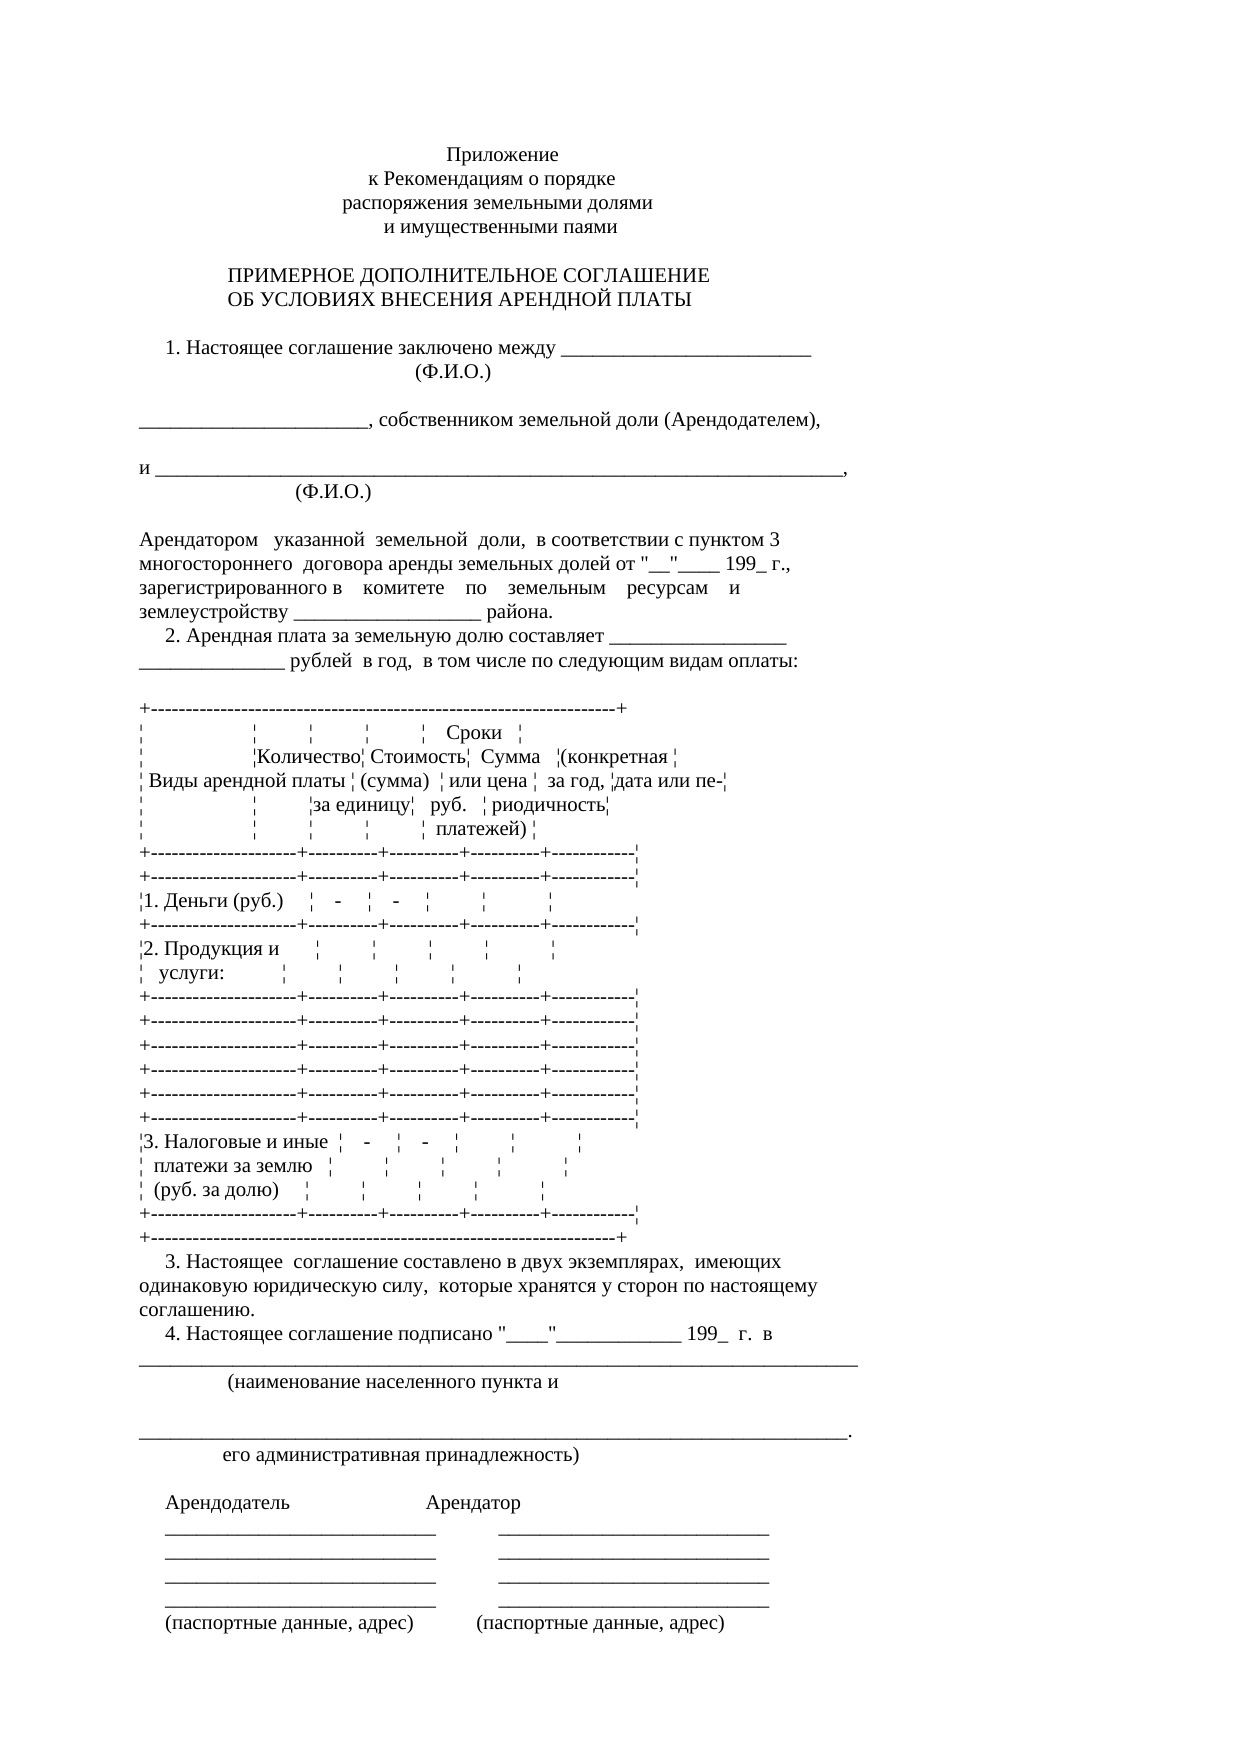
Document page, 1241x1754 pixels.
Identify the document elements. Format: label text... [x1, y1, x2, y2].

text ¦3. Налоговые и иные ¦ - ¦ - ¦ ¦ ¦ [118, 1129, 1122, 1153]
text ¦ платежи за землю ¦ ¦ ¦ ¦ ¦ [118, 1153, 1122, 1177]
text ¦ ¦ ¦за единицу¦ руб. ¦ риодичность¦ [118, 792, 1122, 816]
text __________________________ __________________________ [118, 1562, 1122, 1586]
text 2. Арендная плата за земельную долю составляет _________________ [118, 623, 1122, 647]
text +-------------------------------------------------------------------+ [118, 696, 1122, 720]
text распоряжения земельными долями [118, 190, 1122, 214]
text +---------------------+----------+----------+----------+------------¦ [118, 840, 1122, 864]
text +---------------------+----------+----------+----------+------------¦ [118, 912, 1122, 936]
text Арендатором указанной земельной доли, в соответствии с пунктом 3 [118, 527, 1122, 551]
text (Ф.И.О.) [118, 479, 1122, 503]
text +---------------------+----------+----------+----------+------------¦ [118, 1081, 1122, 1105]
text многостороннего договора аренды земельных долей от "__"____ 199_ г., [118, 551, 1122, 575]
text и имущественными паями [118, 214, 1122, 238]
text Арендодатель Арендатор [118, 1490, 1122, 1514]
text +---------------------+----------+----------+----------+------------¦ [118, 864, 1122, 888]
text ПРИМЕРНОЕ ДОПОЛНИТЕЛЬНОЕ СОГЛАШЕНИЕ [118, 262, 1122, 287]
text +---------------------+----------+----------+----------+------------¦ [118, 984, 1122, 1008]
text соглашению. [118, 1297, 1122, 1321]
text (наименование населенного пункта и [118, 1369, 1122, 1393]
text ______________________, собственником земельной доли (Арендодателем), [118, 407, 1122, 431]
text одинаковую юридическую силу, которые хранятся у сторон по настоящему [118, 1273, 1122, 1297]
text землеустройству __________________ района. [118, 599, 1122, 623]
text ¦ Виды арендной платы ¦ (сумма) ¦ или цена ¦ за год, ¦дата или пе-¦ [118, 768, 1122, 792]
text ¦ ¦Количество¦ Стоимость¦ Сумма ¦(конкретная ¦ [118, 744, 1122, 768]
text 4. Настоящее соглашение подписано "____"____________ 199_ г. в [118, 1321, 1122, 1345]
text _____________________________________________________________________ [118, 1345, 1122, 1369]
text ¦ ¦ ¦ ¦ ¦ платежей) ¦ [118, 816, 1122, 840]
text ОБ УСЛОВИЯХ ВНЕСЕНИЯ АРЕНДНОЙ ПЛАТЫ [118, 287, 1122, 311]
text Приложение [118, 142, 1122, 166]
text ____________________________________________________________________. [118, 1417, 1122, 1442]
text к Рекомендациям о порядке [118, 166, 1122, 190]
text +-------------------------------------------------------------------+ [118, 1225, 1122, 1249]
text __________________________ __________________________ [118, 1538, 1122, 1562]
text и __________________________________________________________________, [118, 455, 1122, 479]
text (Ф.И.О.) [118, 359, 1122, 383]
text +---------------------+----------+----------+----------+------------¦ [118, 1008, 1122, 1032]
text +---------------------+----------+----------+----------+------------¦ [118, 1201, 1122, 1225]
text 1. Настоящее соглашение заключено между ________________________ [118, 335, 1122, 359]
text ¦2. Продукция и ¦ ¦ ¦ ¦ ¦ [118, 936, 1122, 960]
text (паспортные данные, адрес) (паспортные данные, адрес) [118, 1610, 1122, 1634]
text 3. Настоящее соглашение составлено в двух экземплярах, имеющих [118, 1249, 1122, 1273]
text __________________________ __________________________ [118, 1586, 1122, 1610]
text +---------------------+----------+----------+----------+------------¦ [118, 1032, 1122, 1057]
text зарегистрированного в комитете по земельным ресурсам и [118, 575, 1122, 599]
text его административная принадлежность) [118, 1442, 1122, 1466]
text ¦ (руб. за долю) ¦ ¦ ¦ ¦ ¦ [118, 1177, 1122, 1201]
text +---------------------+----------+----------+----------+------------¦ [118, 1057, 1122, 1081]
text ¦ ¦ ¦ ¦ ¦ Сроки ¦ [118, 720, 1122, 744]
text ¦ услуги: ¦ ¦ ¦ ¦ ¦ [118, 960, 1122, 984]
text __________________________ __________________________ [118, 1514, 1122, 1538]
text +---------------------+----------+----------+----------+------------¦ [118, 1105, 1122, 1129]
text ______________ рублей в год, в том числе по следующим видам оплаты: [118, 647, 1122, 672]
text ¦1. Деньги (руб.) ¦ - ¦ - ¦ ¦ ¦ [118, 888, 1122, 912]
